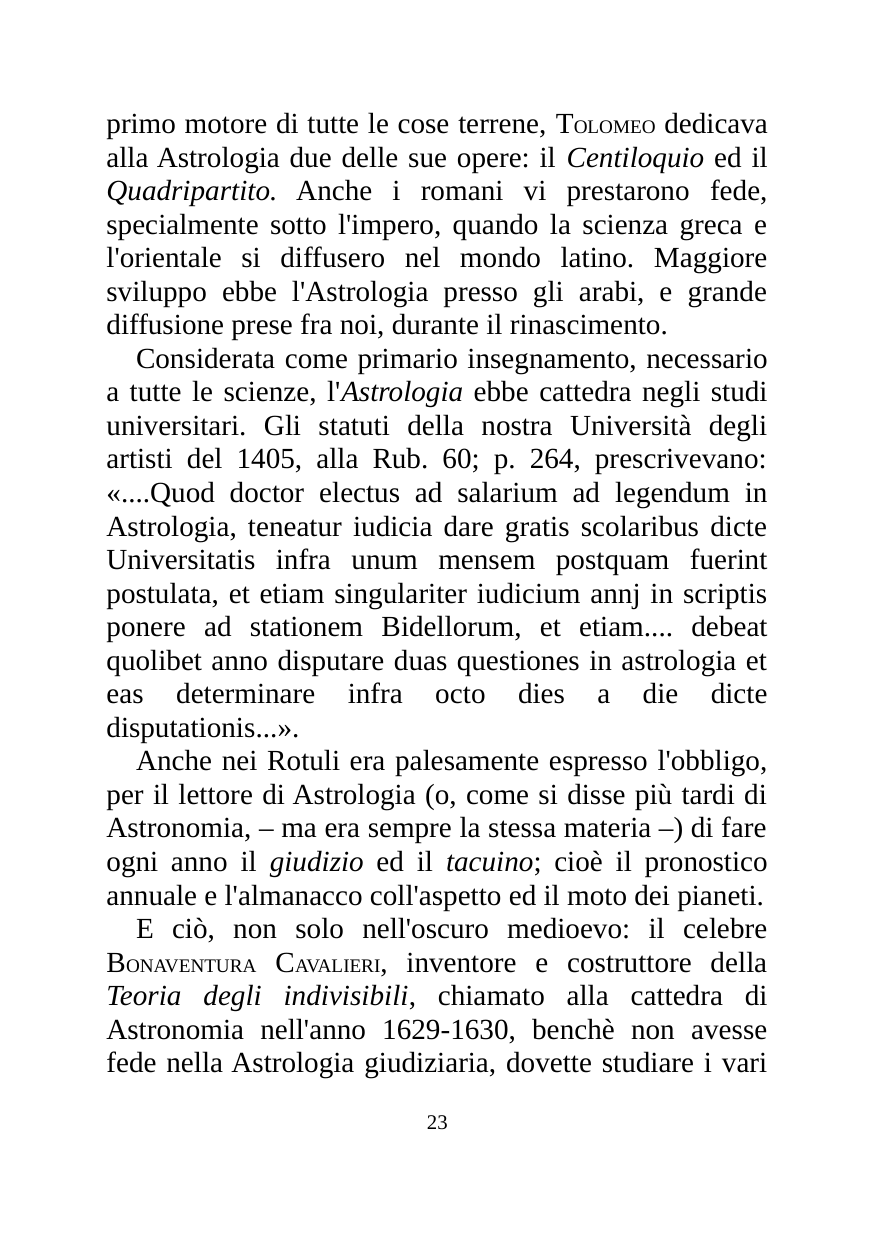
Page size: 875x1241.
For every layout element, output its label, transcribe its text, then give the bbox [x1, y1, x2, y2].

text E ciò, non solo nell'oscuro medioevo: il celebre Bonaventura Cavalieri, inventore e costruttore della Teoria degli indivisibili, chiamato alla cattedra di Astronomia nell'anno 1629-1630, benchè non avesse fede nella Astrologia giudiziaria, dovette studiare i vari [106, 911, 768, 1079]
text Anche nei Rotuli era palesamente espresso l'obbligo, per il lettore di Astrologia (o, come si disse più tardi di Astronomia, – ma era sempre la stessa materia –) di fare ogni anno il giudizio ed il tacuino; cioè il pronostico annuale e l'almanacco coll'aspetto ed il moto dei pianeti. [106, 743, 768, 911]
text Considerata come primario insegnamento, necessario a tutte le scienze, l'Astrologia ebbe cattedra negli studi universitari. Gli statuti della nostra Università degli artisti del 1405, alla Rub. 60; p. 264, prescrivevano: «....Quod doctor electus ad salarium ad legendum in Astrologia, teneatur iudicia dare gratis scolaribus dicte Universitatis infra unum mensem postquam fuerint postulata, et etiam singulariter iudicium annj in scriptis ponere ad stationem Bidellorum, et etiam.... debeat quolibet anno disputare duas questiones in astrologia et eas determinare infra octo dies a die dicte disputationis...». [106, 341, 768, 743]
text primo motore di tutte le cose terrene, Tolomeo dedicava alla Astrologia due delle sue opere: il Centiloquio ed il Quadripartito. Anche i romani vi prestarono fede, specialmente sotto l'impero, quando la scienza greca e l'orientale si diffusero nel mondo latino. Maggiore sviluppo ebbe l'Astrologia presso gli arabi, e grande diffusione prese fra noi, durante il rinascimento. [106, 106, 768, 341]
